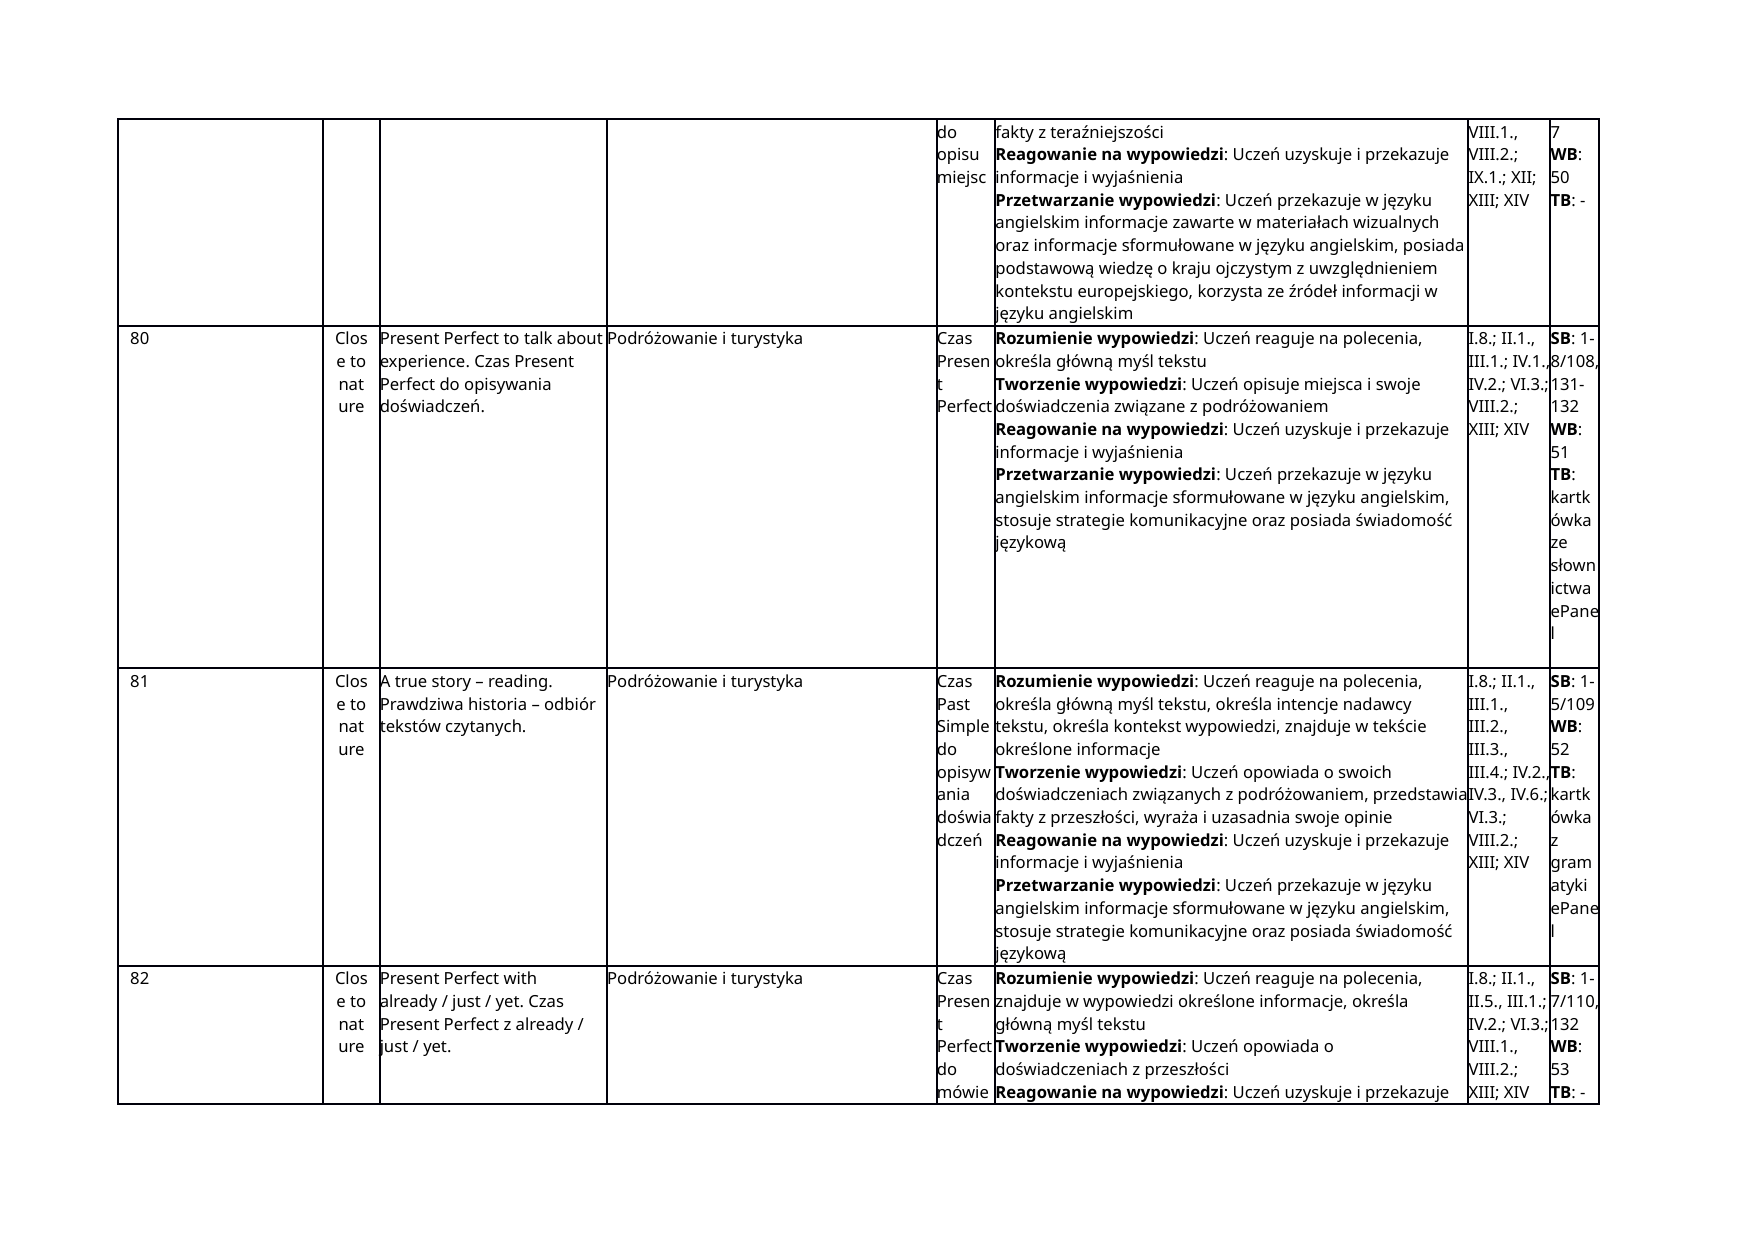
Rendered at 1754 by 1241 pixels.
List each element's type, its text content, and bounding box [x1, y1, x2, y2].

table_cell Podróżowanie i turystyka [608, 669, 936, 964]
table_cell [381, 120, 606, 324]
table_cell Present Perfect with already / just / yet. Czas Present Perfect z already / just / yet. [381, 967, 606, 1103]
table_cell SB: 1-7/110, 132 WB: 53 TB: - [1551, 967, 1598, 1103]
table_cell I.8.; II.1., III.1.; IV.1., IV.2.; VI.3.; VIII.2.; XIII; XIV [1469, 327, 1549, 667]
table_cell Close to nature [324, 967, 379, 1103]
table_cell [324, 120, 379, 324]
table_cell Close to nature [324, 327, 379, 667]
table_cell SB: 1-8/108, 131-132 WB: 51 TB: kartkówka ze słownictwa ePanel [1551, 327, 1598, 667]
table_cell do opisu miejsc [938, 120, 994, 324]
table_cell SB: 1-5/109 WB: 52 TB: kartkówka z gramatyki ePanel [1551, 669, 1598, 964]
table_cell Rozumienie wypowiedzi: Uczeń reaguje na polecenia, znajduje w wypowiedzi określone informacje, określa główną myśl tekstu Tworzenie wypowiedzi: Uczeń opowiada o doświadczeniach z przeszłości Reagowanie na wypowiedzi: Uczeń uzyskuje i przekazuje [996, 967, 1467, 1103]
table_cell Czas Present Perfect [938, 327, 994, 667]
table_cell Rozumienie wypowiedzi: Uczeń reaguje na polecenia, określa główną myśl tekstu Tworzenie wypowiedzi: Uczeń opisuje miejsca i swoje doświadczenia związane z podróżowaniem Reagowanie na wypowiedzi: Uczeń uzyskuje i przekazuje informacje i wyjaśnienia Przetwarzanie wypowiedzi: Uczeń przekazuje w języku angielskim informacje sformułowane w języku angielskim, stosuje strategie komunikacyjne oraz posiada świadomość językową [996, 327, 1467, 667]
table_cell 80 [119, 327, 322, 667]
table_cell Close to nature [324, 669, 379, 964]
table_cell Podróżowanie i turystyka [608, 327, 936, 667]
table_cell 7 WB: 50 TB: - [1551, 120, 1598, 324]
table_cell Present Perfect to talk about experience. Czas Present Perfect do opisywania doświadczeń. [381, 327, 606, 667]
table_cell Czas Present Perfect do mówie [938, 967, 994, 1103]
table_cell [608, 120, 936, 324]
table_cell [119, 120, 322, 324]
table_cell A true story – reading. Prawdziwa historia – odbiór tekstów czytanych. [381, 669, 606, 964]
table_cell VIII.1., VIII.2.; IX.1.; XII; XIII; XIV [1469, 120, 1549, 324]
table_cell Podróżowanie i turystyka [608, 967, 936, 1103]
table_cell I.8.; II.1., III.1., III.2., III.3., III.4.; IV.2., IV.3., IV.6.; VI.3.; VIII.2.; XIII; XIV [1469, 669, 1549, 964]
table_cell 81 [119, 669, 322, 964]
table_cell fakty z teraźniejszości Reagowanie na wypowiedzi: Uczeń uzyskuje i przekazuje informacje i wyjaśnienia Przetwarzanie wypowiedzi: Uczeń przekazuje w języku angielskim informacje zawarte w materiałach wizualnych oraz informacje sformułowane w języku angielskim, posiada podstawową wiedzę o kraju ojczystym z uwzględnieniem kontekstu europejskiego, korzysta ze źródeł informacji w języku angielskim [996, 120, 1467, 324]
table_cell Rozumienie wypowiedzi: Uczeń reaguje na polecenia, określa główną myśl tekstu, określa intencje nadawcy tekstu, określa kontekst wypowiedzi, znajduje w tekście określone informacje Tworzenie wypowiedzi: Uczeń opowiada o swoich doświadczeniach związanych z podróżowaniem, przedstawia fakty z przeszłości, wyraża i uzasadnia swoje opinie Reagowanie na wypowiedzi: Uczeń uzyskuje i przekazuje informacje i wyjaśnienia Przetwarzanie wypowiedzi: Uczeń przekazuje w języku angielskim informacje sformułowane w języku angielskim, stosuje strategie komunikacyjne oraz posiada świadomość językową [996, 669, 1467, 964]
table_cell Czas Past Simple do opisywania doświadczeń [938, 669, 994, 964]
table_cell I.8.; II.1., II.5., III.1.; IV.2.; VI.3.; VIII.1., VIII.2.; XIII; XIV [1469, 967, 1549, 1103]
table_cell 82 [119, 967, 322, 1103]
